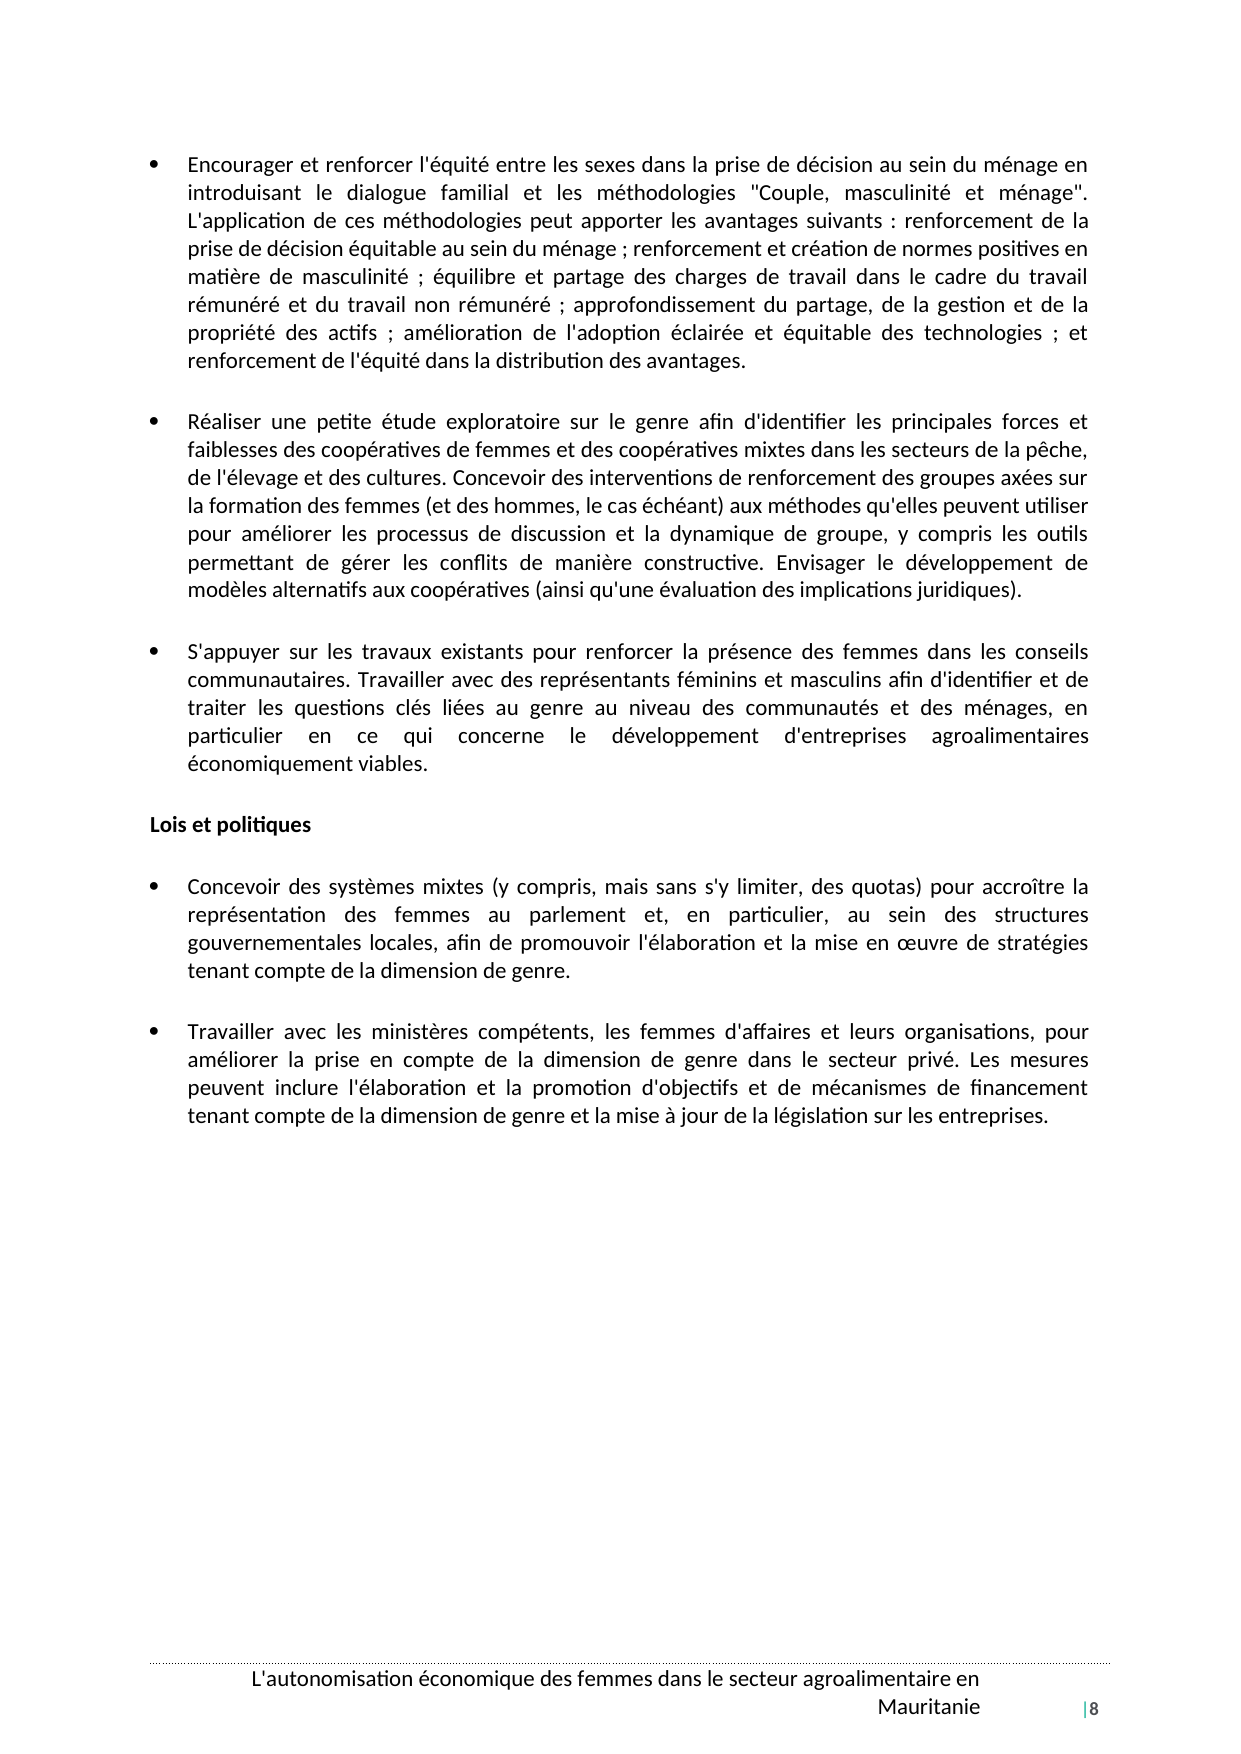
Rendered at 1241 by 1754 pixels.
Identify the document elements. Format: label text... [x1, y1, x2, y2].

list Réaliser une petite étude exploratoire sur le genre afin d'identifier les principales forces et faiblesses des coopératives de femmes et des coopératives mixtes dans les secteurs de la pêche, de l'élevage et des cultures. Concevoir des interventions de renforcement des groupes axées sur la formation des femmes (et des hommes, le cas échéant) aux méthodes qu'elles peuvent utiliser pour améliorer les processus de discussion et la dynamique de groupe, y compris les outils permettant de gérer les conflits de manière constructive. Envisager le développement de modèles alternatifs aux coopératives (ainsi qu'une évaluation des implications juridiques). [150, 407, 1090, 604]
list Concevoir des systèmes mixtes (y compris, mais sans s'y limiter, des quotas) pour accroître la représentation des femmes au parlement et, en particulier, au sein des structures gouvernementales locales, afin de promouvoir l'élaboration et la mise en œuvre de stratégies tenant compte de la dimension de genre. [150, 872, 1090, 984]
text Lois et politiques [150, 810, 1090, 838]
list Travailler avec les ministères compétents, les femmes d'affaires et leurs organisations, pour améliorer la prise en compte de la dimension de genre dans le secteur privé. Les mesures peuvent inclure l'élaboration et la promotion d'objectifs et de mécanismes de financement tenant compte de la dimension de genre et la mise à jour de la législation sur les entreprises. [150, 1017, 1090, 1129]
list S'appuyer sur les travaux existants pour renforcer la présence des femmes dans les conseils communautaires. Travailler avec des représentants féminins et masculins afin d'identifier et de traiter les questions clés liées au genre au niveau des communautés et des ménages, en particulier en ce qui concerne le développement d'entreprises agroalimentaires économiquement viables. [150, 637, 1090, 777]
list Encourager et renforcer l'équité entre les sexes dans la prise de décision au sein du ménage en introduisant le dialogue familial et les méthodologies "Couple, masculinité et ménage". L'application de ces méthodologies peut apporter les avantages suivants : renforcement de la prise de décision équitable au sein du ménage ; renforcement et création de normes positives en matière de masculinité ; équilibre et partage des charges de travail dans le cadre du travail rémunéré et du travail non rémunéré ; approfondissement du partage, de la gestion et de la propriété des actifs ; amélioration de l'adoption éclairée et équitable des technologies ; et renforcement de l'équité dans la distribution des avantages. [150, 150, 1090, 374]
